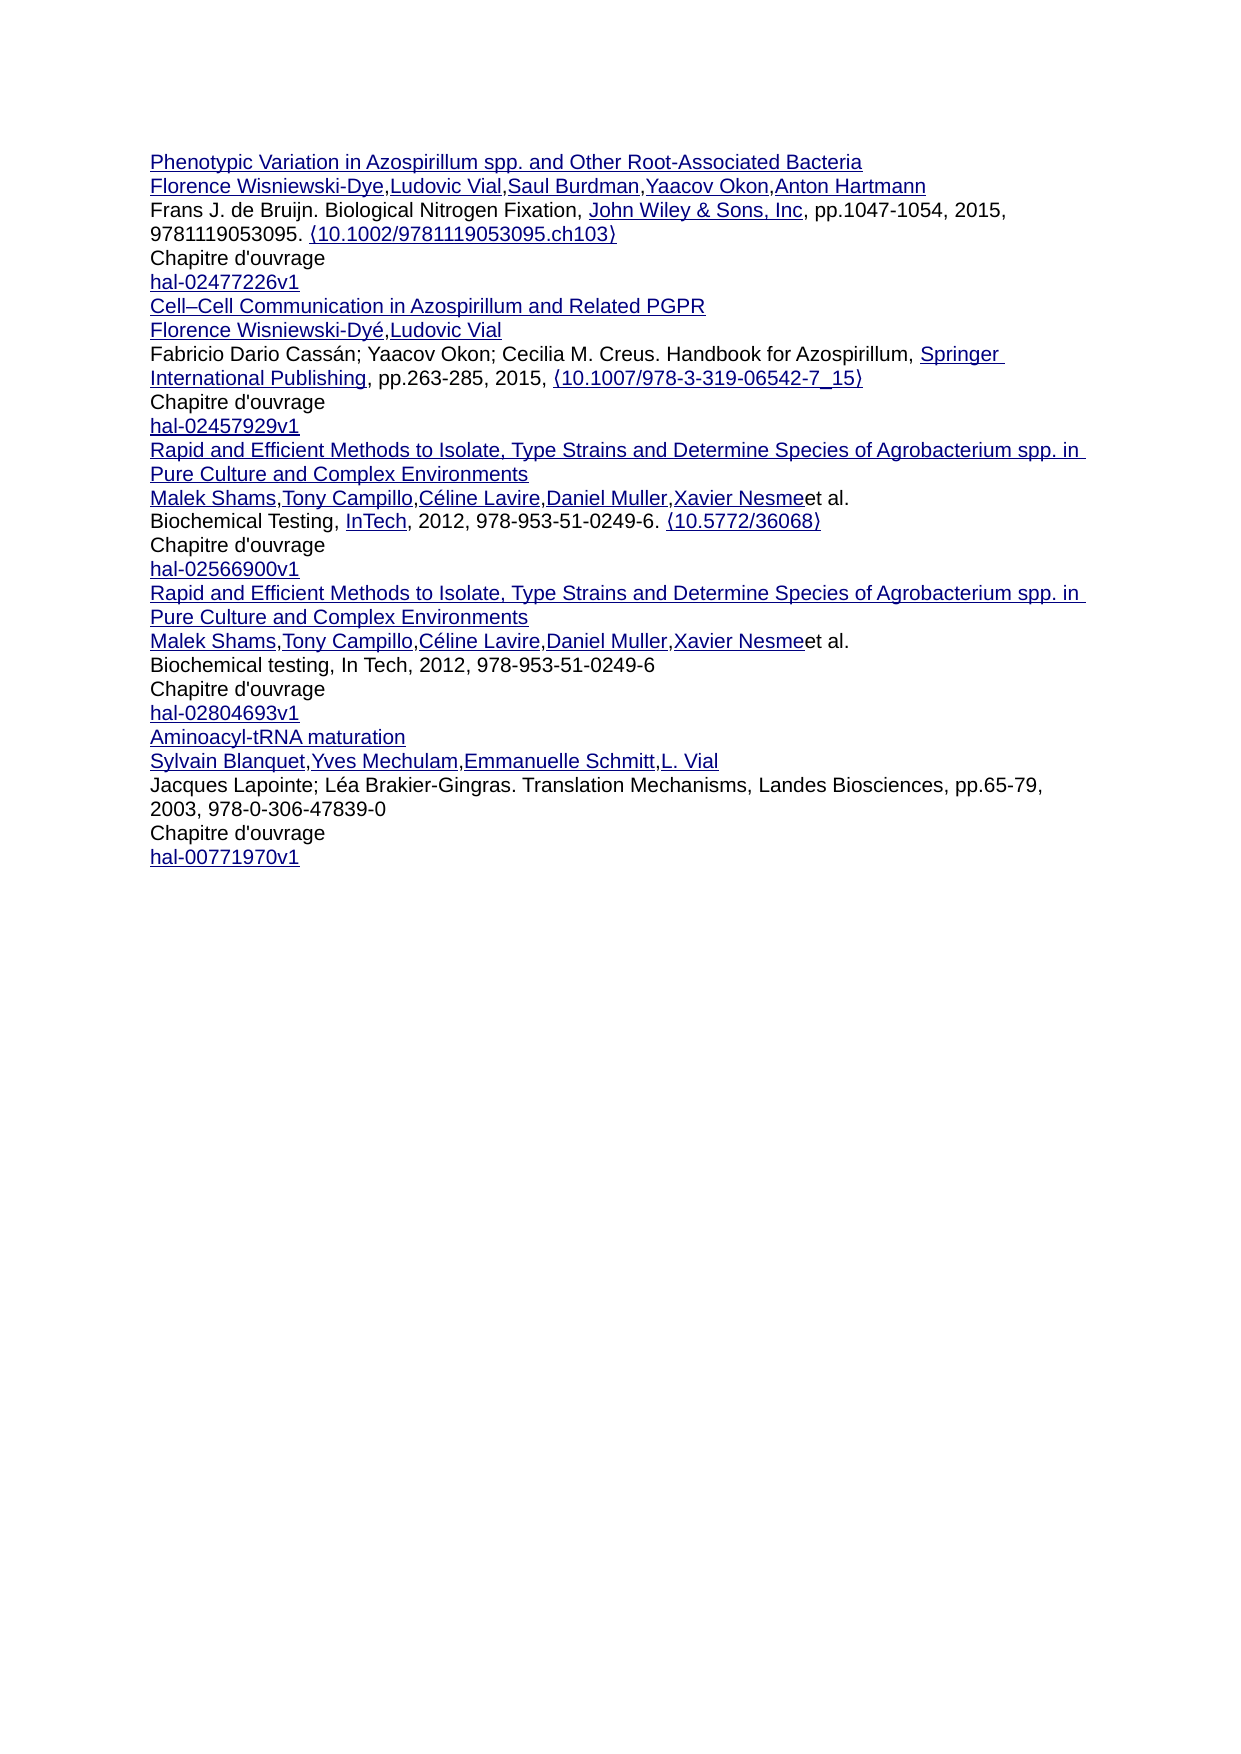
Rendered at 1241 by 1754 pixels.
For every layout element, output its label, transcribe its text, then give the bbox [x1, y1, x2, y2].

table_header Phenotypic Variation in Azospirillum spp. and Other Root-Associated Bacteria Florence Wisniewski-Dye,Ludovic Vial,Saul Burdman,Yaacov Okon,Anton Hartmann Frans J. de Bruijn. Biological Nitrogen Fixation, John Wiley & Sons, Inc, pp.1047-1054, 2015, 9781119053095. ⟨10.1002/9781119053095.ch103⟩ Chapitre d'ouvrage hal-02477226v1 [150, 150, 1090, 294]
table_cell Aminoacyl-tRNA maturation Sylvain Blanquet,Yves Mechulam,Emmanuelle Schmitt,L. Vial Jacques Lapointe; Léa Brakier-Gingras. Translation Mechanisms, Landes Biosciences, pp.65-79, 2003, 978-0-306-47839-0 Chapitre d'ouvrage hal-00771970v1 [150, 725, 1090, 869]
table_cell Cell–Cell Communication in Azospirillum and Related PGPR Florence Wisniewski-Dyé,Ludovic Vial Fabricio Dario Cassán; Yaacov Okon; Cecilia M. Creus. Handbook for Azospirillum, Springer International Publishing, pp.263-285, 2015, ⟨10.1007/978-3-319-06542-7_15⟩ Chapitre d'ouvrage hal-02457929v1 [150, 294, 1090, 437]
table_cell Rapid and Efficient Methods to Isolate, Type Strains and Determine Species of Agrobacterium spp. in Pure Culture and Complex Environments Malek Shams,Tony Campillo,Céline Lavire,Daniel Muller,Xavier Nesmeet al. Biochemical testing, In Tech, 2012, 978-953-51-0249-6 Chapitre d'ouvrage hal-02804693v1 [150, 581, 1090, 725]
table_cell Rapid and Efficient Methods to Isolate, Type Strains and Determine Species of Agrobacterium spp. in Pure Culture and Complex Environments Malek Shams,Tony Campillo,Céline Lavire,Daniel Muller,Xavier Nesmeet al. Biochemical Testing, InTech, 2012, 978-953-51-0249-6. ⟨10.5772/36068⟩ Chapitre d'ouvrage hal-02566900v1 [150, 438, 1090, 581]
